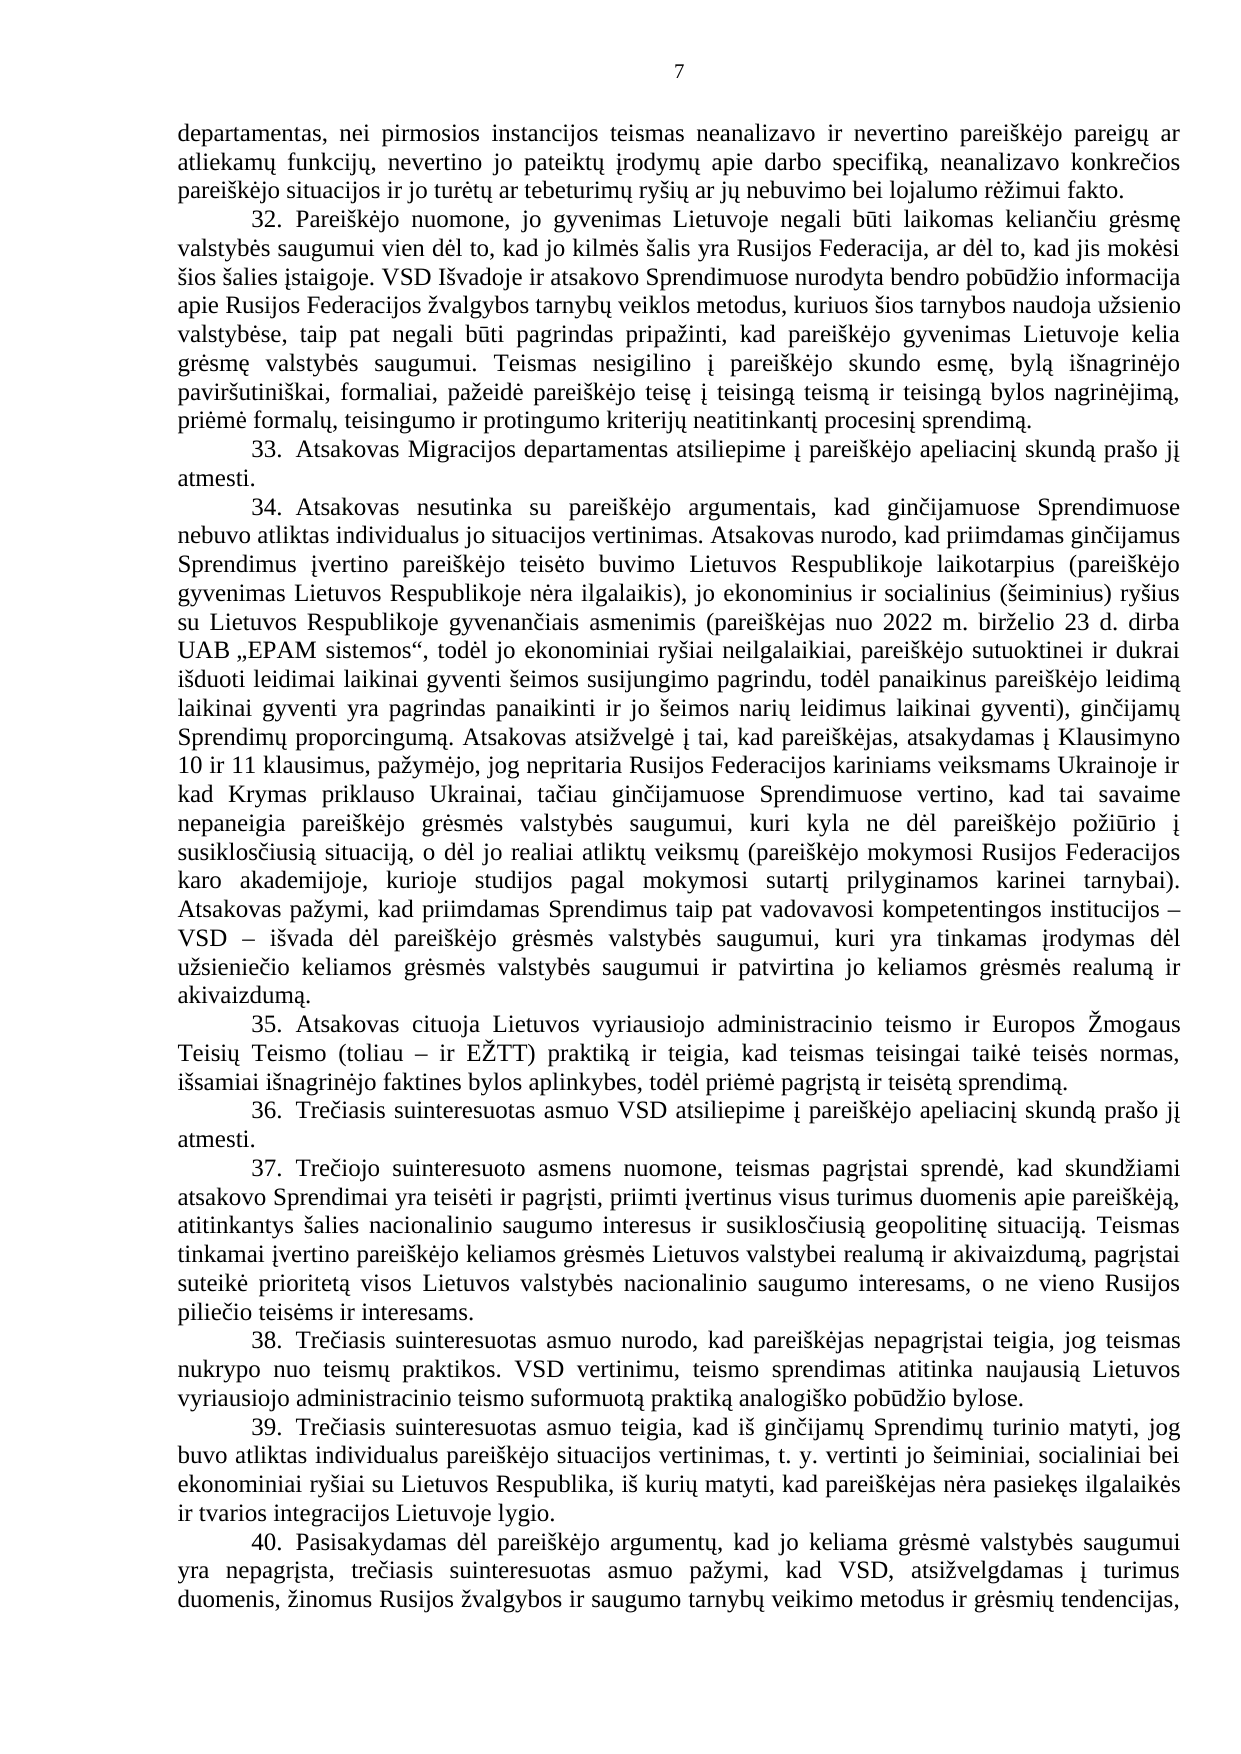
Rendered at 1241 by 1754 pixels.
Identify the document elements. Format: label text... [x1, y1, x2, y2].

text 34. Atsakovas nesutinka su pareiškėjo argumentais, kad ginčijamuose Sprendimuose nebuvo atliktas individualus jo situacijos vertinimas. Atsakovas nurodo, kad priimdamas ginčijamus Sprendimus įvertino pareiškėjo teisėto buvimo Lietuvos Respublikoje laikotarpius (pareiškėjo gyvenimas Lietuvos Respublikoje nėra ilgalaikis), jo ekonominius ir socialinius (šeiminius) ryšius su Lietuvos Respublikoje gyvenančiais asmenimis (pareiškėjas nuo 2022 m. birželio 23 d. dirba UAB „EPAM sistemos“, todėl jo ekonominiai ryšiai neilgalaikiai, pareiškėjo sutuoktinei ir dukrai išduoti leidimai laikinai gyventi šeimos susijungimo pagrindu, todėl panaikinus pareiškėjo leidimą laikinai gyventi yra pagrindas panaikinti ir jo šeimos narių leidimus laikinai gyventi), ginčijamų Sprendimų proporcingumą. Atsakovas atsižvelgė į tai, kad pareiškėjas, atsakydamas į Klausimyno 10 ir 11 klausimus, pažymėjo, jog nepritaria Rusijos Federacijos kariniams veiksmams Ukrainoje ir kad Krymas priklauso Ukrainai, tačiau ginčijamuose Sprendimuose vertino, kad tai savaime nepaneigia pareiškėjo grėsmės valstybės saugumui, kuri kyla ne dėl pareiškėjo požiūrio į susiklosčiusią situaciją, o dėl jo realiai atliktų veiksmų (pareiškėjo mokymosi Rusijos Federacijos karo akademijoje, kurioje studijos pagal mokymosi sutartį prilyginamos karinei tarnybai). Atsakovas pažymi, kad priimdamas Sprendimus taip pat vadovavosi kompetentingos institucijos – VSD – išvada dėl pareiškėjo grėsmės valstybės saugumui, kuri yra tinkamas įrodymas dėl užsieniečio keliamos grėsmės valstybės saugumui ir patvirtina jo keliamos grėsmės realumą ir akivaizdumą. [177, 492, 1181, 1009]
text departamentas, nei pirmosios instancijos teismas neanalizavo ir nevertino pareiškėjo pareigų ar atliekamų funkcijų, nevertino jo pateiktų įrodymų apie darbo specifiką, neanalizavo konkrečios pareiškėjo situacijos ir jo turėtų ar tebeturimų ryšių ar jų nebuvimo bei lojalumo rėžimui fakto. [177, 118, 1181, 204]
text 36. Trečiasis suinteresuotas asmuo VSD atsiliepime į pareiškėjo apeliacinį skundą prašo jį atmesti. [177, 1096, 1181, 1153]
text 40. Pasisakydamas dėl pareiškėjo argumentų, kad jo keliama grėsmė valstybės saugumui yra nepagrįsta, trečiasis suinteresuotas asmuo pažymi, kad VSD, atsižvelgdamas į turimus duomenis, žinomus Rusijos žvalgybos ir saugumo tarnybų veikimo metodus ir grėsmių tendencijas, [177, 1527, 1181, 1613]
text 33. Atsakovas Migracijos departamentas atsiliepime į pareiškėjo apeliacinį skundą prašo jį atmesti. [177, 434, 1181, 492]
text 37. Trečiojo suinteresuoto asmens nuomone, teismas pagrįstai sprendė, kad skundžiami atsakovo Sprendimai yra teisėti ir pagrįsti, priimti įvertinus visus turimus duomenis apie pareiškėją, atitinkantys šalies nacionalinio saugumo interesus ir susiklosčiusią geopolitinę situaciją. Teismas tinkamai įvertino pareiškėjo keliamos grėsmės Lietuvos valstybei realumą ir akivaizdumą, pagrįstai suteikė prioritetą visos Lietuvos valstybės nacionalinio saugumo interesams, o ne vieno Rusijos piliečio teisėms ir interesams. [177, 1153, 1181, 1326]
text 38. Trečiasis suinteresuotas asmuo nurodo, kad pareiškėjas nepagrįstai teigia, jog teismas nukrypo nuo teismų praktikos. VSD vertinimu, teismo sprendimas atitinka naujausią Lietuvos vyriausiojo administracinio teismo suformuotą praktiką analogiško pobūdžio bylose. [177, 1326, 1181, 1412]
text 35. Atsakovas cituoja Lietuvos vyriausiojo administracinio teismo ir Europos Žmogaus Teisių Teismo (toliau – ir EŽTT) praktiką ir teigia, kad teismas teisingai taikė teisės normas, išsamiai išnagrinėjo faktines bylos aplinkybes, todėl priėmė pagrįstą ir teisėtą sprendimą. [177, 1009, 1181, 1096]
text 32. Pareiškėjo nuomone, jo gyvenimas Lietuvoje negali būti laikomas keliančiu grėsmę valstybės saugumui vien dėl to, kad jo kilmės šalis yra Rusijos Federacija, ar dėl to, kad jis mokėsi šios šalies įstaigoje. VSD Išvadoje ir atsakovo Sprendimuose nurodyta bendro pobūdžio informacija apie Rusijos Federacijos žvalgybos tarnybų veiklos metodus, kuriuos šios tarnybos naudoja užsienio valstybėse, taip pat negali būti pagrindas pripažinti, kad pareiškėjo gyvenimas Lietuvoje kelia grėsmę valstybės saugumui. Teismas nesigilino į pareiškėjo skundo esmę, bylą išnagrinėjo paviršutiniškai, formaliai, pažeidė pareiškėjo teisę į teisingą teismą ir teisingą bylos nagrinėjimą, priėmė formalų, teisingumo ir protingumo kriterijų neatitinkantį procesinį sprendimą. [177, 204, 1181, 434]
text 39. Trečiasis suinteresuotas asmuo teigia, kad iš ginčijamų Sprendimų turinio matyti, jog buvo atliktas individualus pareiškėjo situacijos vertinimas, t. y. vertinti jo šeiminiai, socialiniai bei ekonominiai ryšiai su Lietuvos Respublika, iš kurių matyti, kad pareiškėjas nėra pasiekęs ilgalaikės ir tvarios integracijos Lietuvoje lygio. [177, 1412, 1181, 1527]
